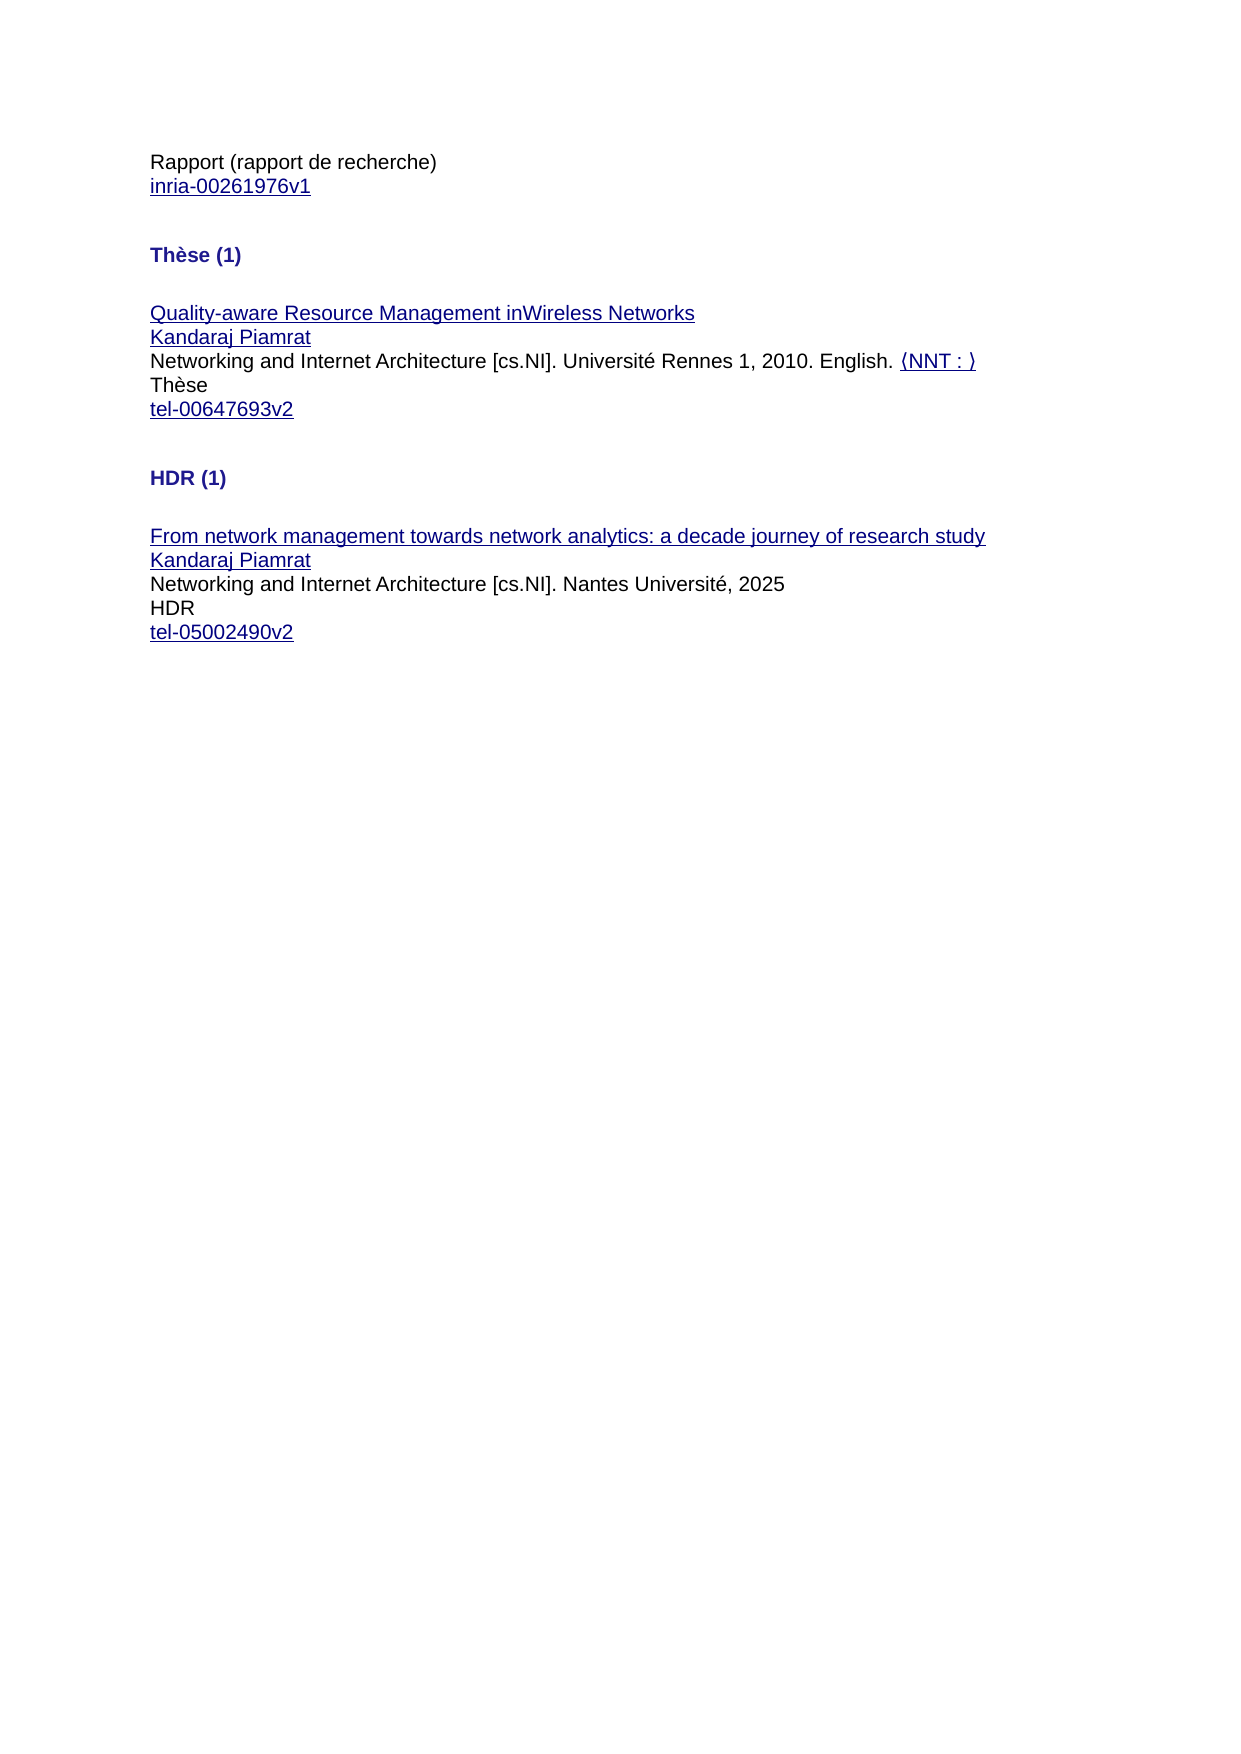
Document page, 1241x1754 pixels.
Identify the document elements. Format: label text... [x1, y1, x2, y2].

subtitle HDR (1) [150, 466, 1090, 489]
table_cell Rapport (rapport de recherche) inria-00261976v1 [150, 150, 1090, 198]
subtitle Thèse (1) [150, 243, 1090, 267]
table_header Quality-aware Resource Management inWireless Networks Kandaraj Piamrat Networking and Internet Architecture [cs.NI]. Université Rennes 1, 2010. English. ⟨NNT : ⟩ Thèse tel-00647693v2 [150, 301, 1090, 421]
table_header From network management towards network analytics: a decade journey of research study Kandaraj Piamrat Networking and Internet Architecture [cs.NI]. Nantes Université, 2025 HDR tel-05002490v2 [150, 524, 1090, 644]
